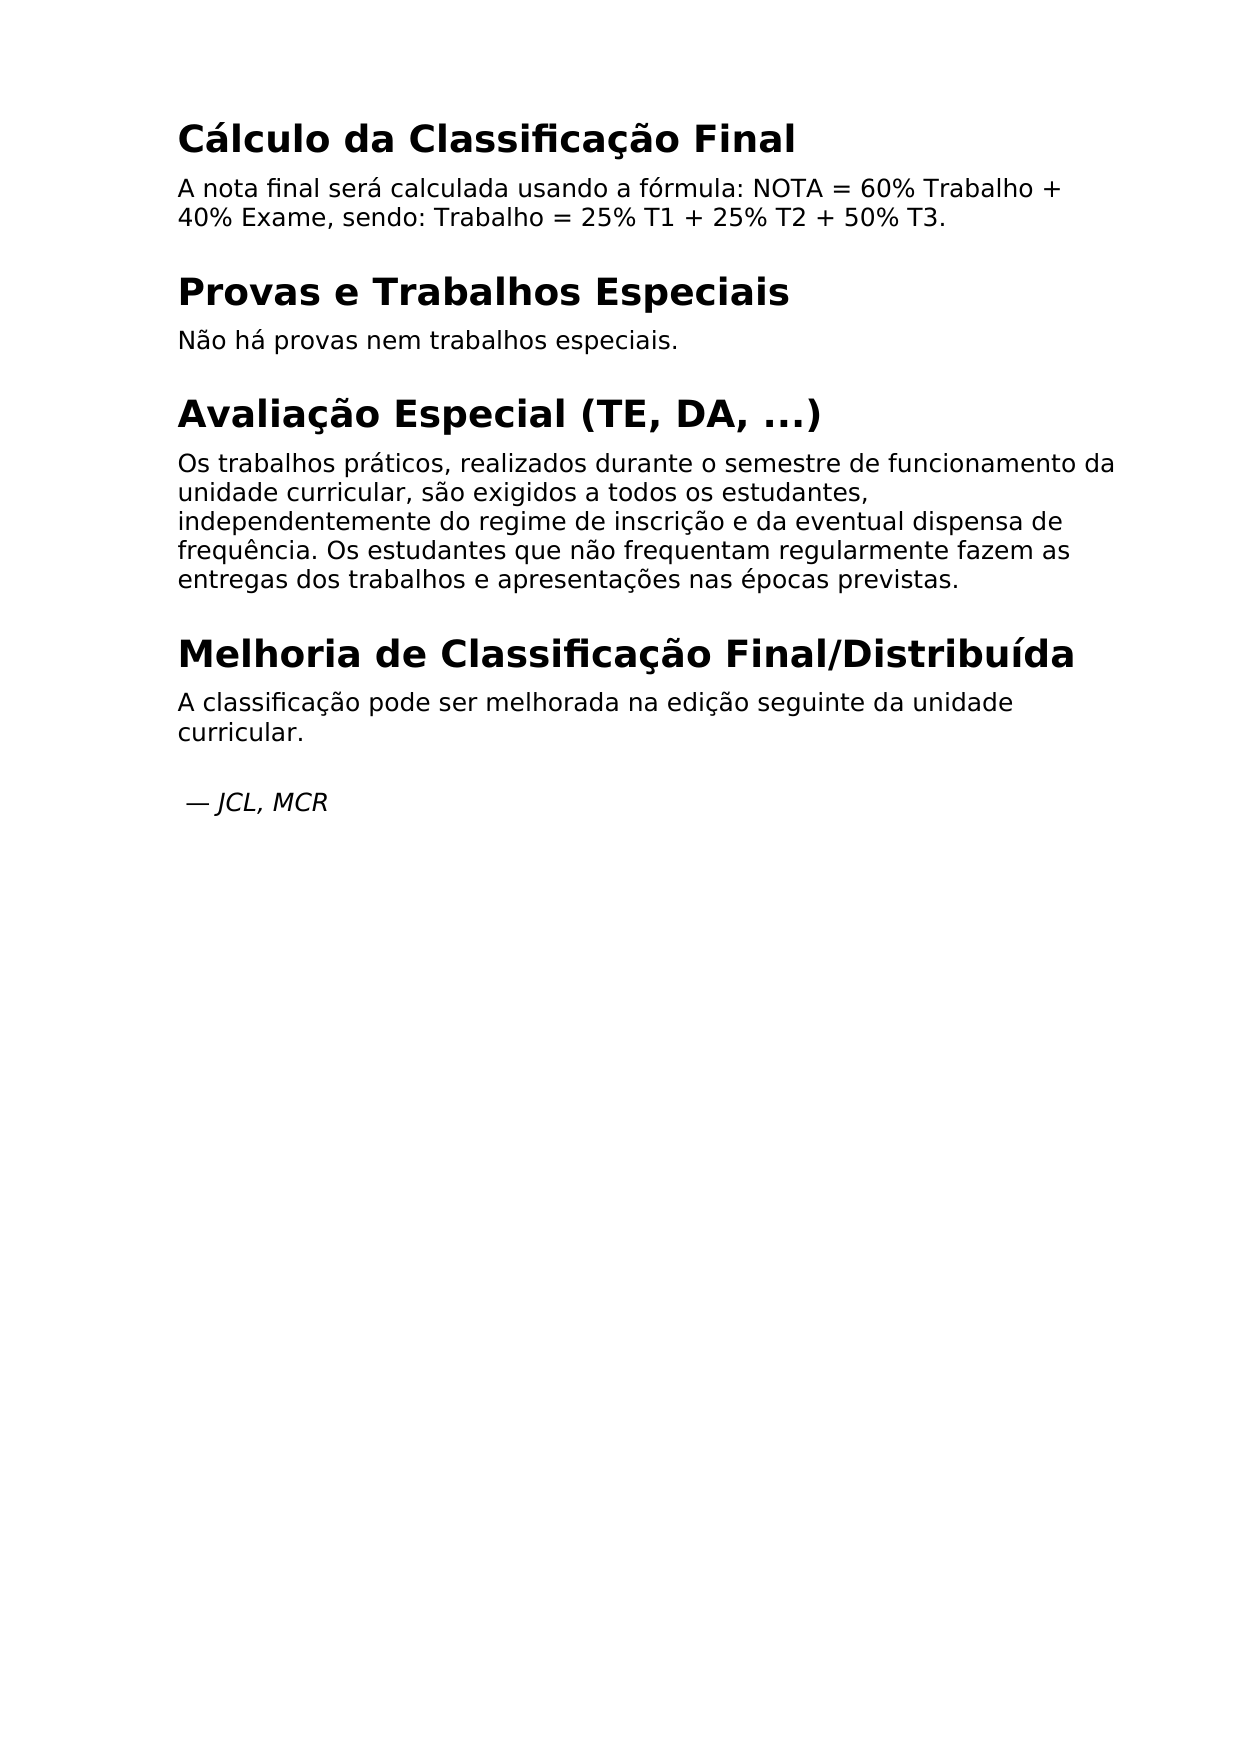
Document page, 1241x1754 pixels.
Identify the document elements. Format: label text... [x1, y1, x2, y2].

subtitle Avaliação Especial (TE, DA, ...) [177, 393, 1122, 437]
subtitle Cálculo da Classificação Final [177, 118, 1122, 162]
text Não há provas nem trabalhos especiais. [177, 326, 1122, 355]
subtitle Provas e Trabalhos Especiais [177, 270, 1122, 314]
subtitle Melhoria de Classificação Final/Distribuída [177, 632, 1122, 676]
text A classificação pode ser melhorada na edição seguinte da unidade curricular. [177, 688, 1122, 747]
text — JCL, MCR [177, 759, 1122, 818]
text A nota final será calculada usando a fórmula: NOTA = 60% Trabalho + 40% Exame, sendo: Trabalho = 25% T1 + 25% T2 + 50% T3. [177, 174, 1122, 233]
text Os trabalhos práticos, realizados durante o semestre de funcionamento da unidade curricular, são exigidos a todos os estudantes, independentemente do regime de inscrição e da eventual dispensa de frequência. Os estudantes que não frequentam regularmente fazem as entregas dos trabalhos e apresentações nas épocas previstas. [177, 449, 1122, 595]
